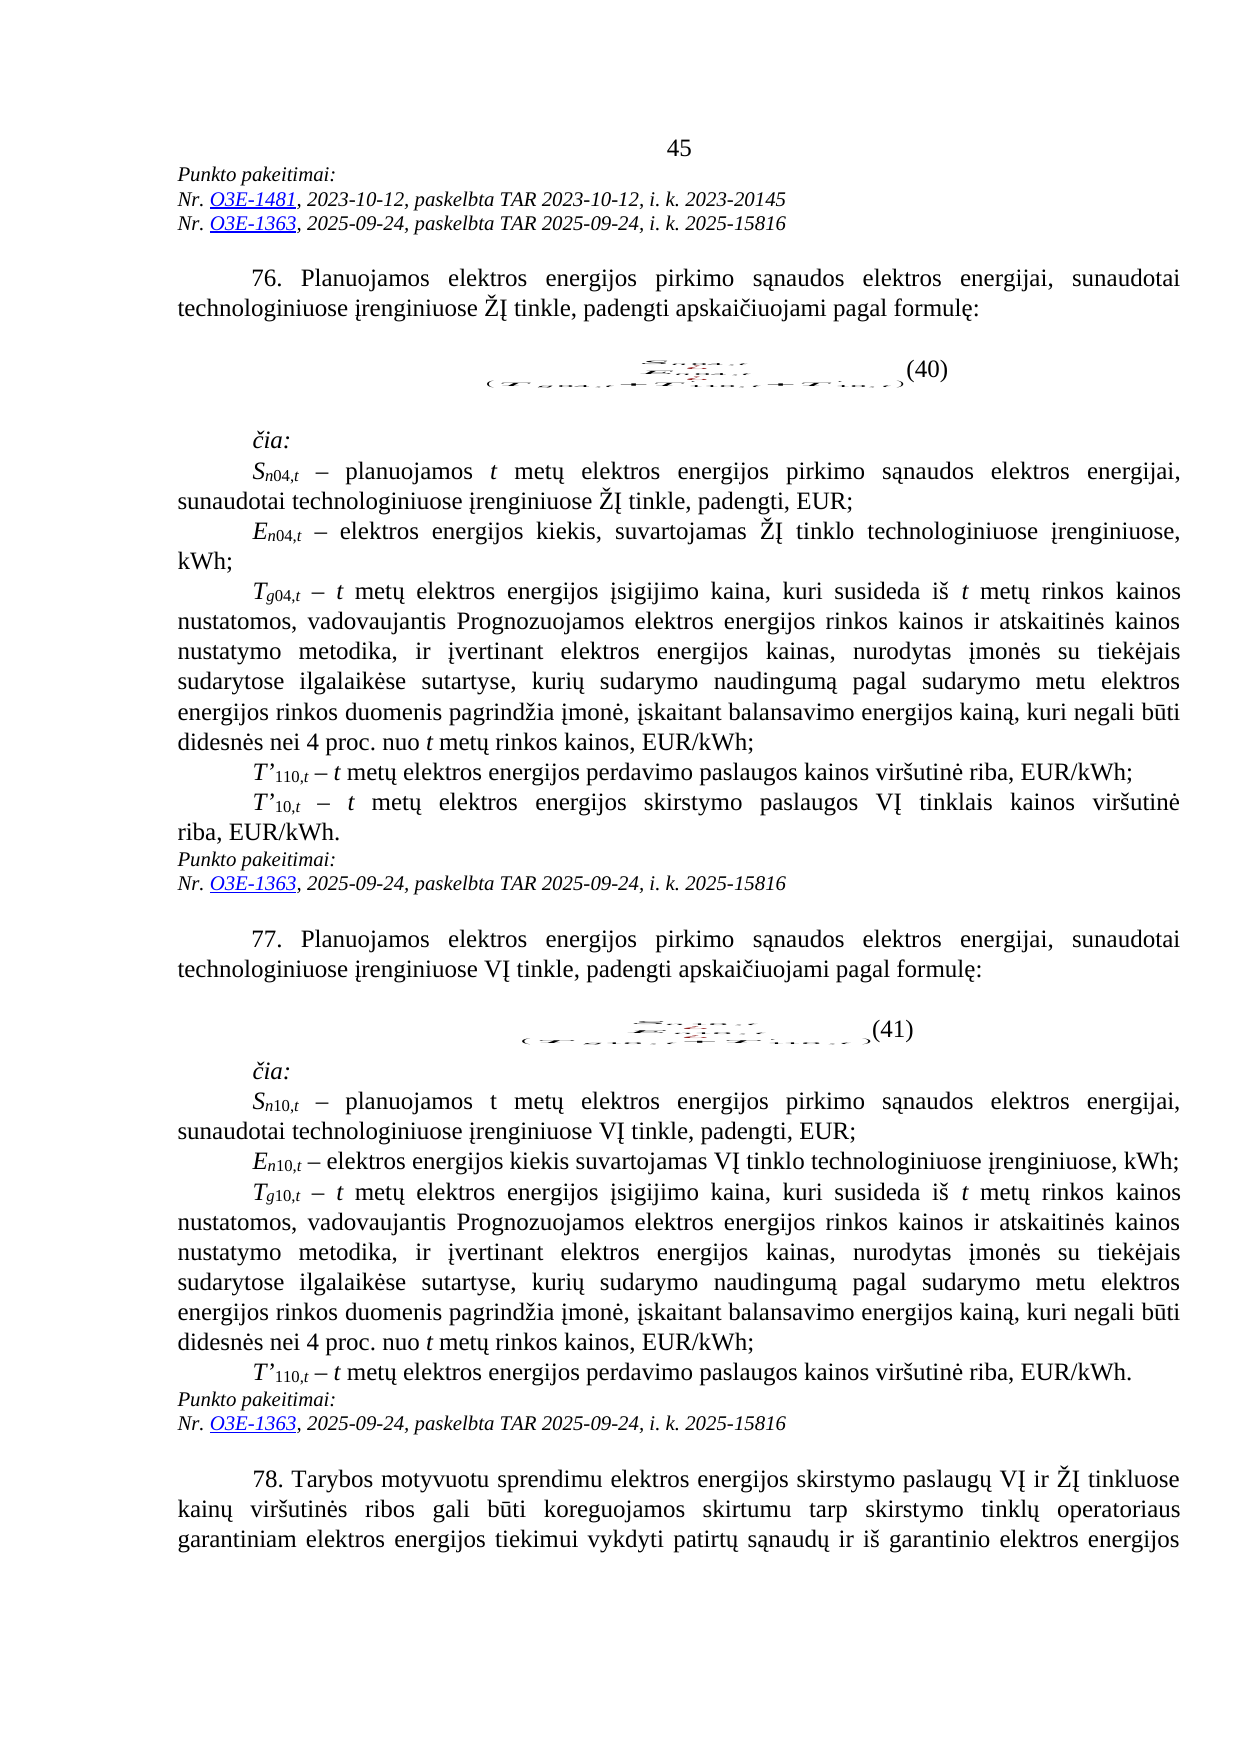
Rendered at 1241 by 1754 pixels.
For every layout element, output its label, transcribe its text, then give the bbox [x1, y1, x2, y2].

text T’110,t – t metų elektros energijos perdavimo paslaugos kainos viršutinė riba, EUR/kWh. [177, 1357, 1181, 1386]
text 77. Planuojamos elektros energijos pirkimo sąnaudos elektros energijai, sunaudotai technologiniuose įrenginiuose VĮ tinkle, padengti apskaičiuojami pagal formulę: [177, 924, 1181, 983]
text Nr. O3E-1363, 2025-09-24, paskelbta TAR 2025-09-24, i. k. 2025-15816 [177, 871, 1181, 895]
text Punkto pakeitimai: [177, 1387, 1181, 1411]
text Nr. O3E-1481, 2023-10-12, paskelbta TAR 2023-10-12, i. k. 2023-20145 [177, 186, 1181, 211]
text Punkto pakeitimai: [177, 162, 1181, 186]
text Tg04,t – t metų elektros energijos įsigijimo kaina, kuri susideda iš t metų rinkos kainos nustatomos, vadovaujantis Prognozuojamos elektros energijos rinkos kainos ir atskaitinės kainos nustatymo metodika, ir įvertinant elektros energijos kainas, nurodytas įmonės su tiekėjais sudarytose ilgalaikėse sutartyse, kurių sudarymo naudingumą pagal sudarymo metu elektros energijos rinkos duomenis pagrindžia įmonė, įskaitant balansavimo energijos kainą, kuri negali būti didesnės nei 4 proc. nuo t metų rinkos kainos, EUR/kWh; [177, 576, 1181, 755]
text T’10,t – t metų elektros energijos skirstymo paslaugos VĮ tinklais kainos viršutinė riba, EUR/kWh. [177, 787, 1181, 846]
text (41) [177, 1014, 1181, 1055]
text Nr. O3E-1363, 2025-09-24, paskelbta TAR 2025-09-24, i. k. 2025-15816 [177, 1411, 1181, 1435]
text Tg10,t – t metų elektros energijos įsigijimo kaina, kuri susideda iš t metų rinkos kainos nustatomos, vadovaujantis Prognozuojamos elektros energijos rinkos kainos ir atskaitinės kainos nustatymo metodika, ir įvertinant elektros energijos kainas, nurodytas įmonės su tiekėjais sudarytose ilgalaikėse sutartyse, kurių sudarymo naudingumą pagal sudarymo metu elektros energijos rinkos duomenis pagrindžia įmonė, įskaitant balansavimo energijos kainą, kuri negali būti didesnės nei 4 proc. nuo t metų rinkos kainos, EUR/kWh; [177, 1177, 1181, 1356]
text čia: [177, 426, 1181, 454]
text 78. Tarybos motyvuotu sprendimu elektros energijos skirstymo paslaugų VĮ ir ŽĮ tinkluose kainų viršutinės ribos gali būti koreguojamos skirtumu tarp skirstymo tinklų operatoriaus garantiniam elektros energijos tiekimui vykdyti patirtų sąnaudų ir iš garantinio elektros energijos [177, 1464, 1181, 1553]
text Sn04,t – planuojamos t metų elektros energijos pirkimo sąnaudos elektros energijai, sunaudotai technologiniuose įrenginiuose ŽĮ tinkle, padengti, EUR; [177, 456, 1181, 514]
text Nr. O3E-1363, 2025-09-24, paskelbta TAR 2025-09-24, i. k. 2025-15816 [177, 211, 1181, 234]
text En04,t – elektros energijos kiekis, suvartojamas ŽĮ tinklo technologiniuose įrenginiuose, kWh; [177, 516, 1181, 575]
text T’110,t – t metų elektros energijos perdavimo paslaugos kainos viršutinė riba, EUR/kWh; [177, 757, 1181, 786]
text (40) [177, 354, 1181, 394]
text En10,t – elektros energijos kiekis suvartojamas VĮ tinklo technologiniuose įrenginiuose, kWh; [177, 1146, 1181, 1175]
text čia: [177, 1056, 1181, 1085]
text 76. Planuojamos elektros energijos pirkimo sąnaudos elektros energijai, sunaudotai technologiniuose įrenginiuose ŽĮ tinkle, padengti apskaičiuojami pagal formulę: [177, 263, 1181, 322]
text Punkto pakeitimai: [177, 847, 1181, 871]
text Sn10,t – planuojamos t metų elektros energijos pirkimo sąnaudos elektros energijai, sunaudotai technologiniuose įrenginiuose VĮ tinkle, padengti, EUR; [177, 1086, 1181, 1145]
